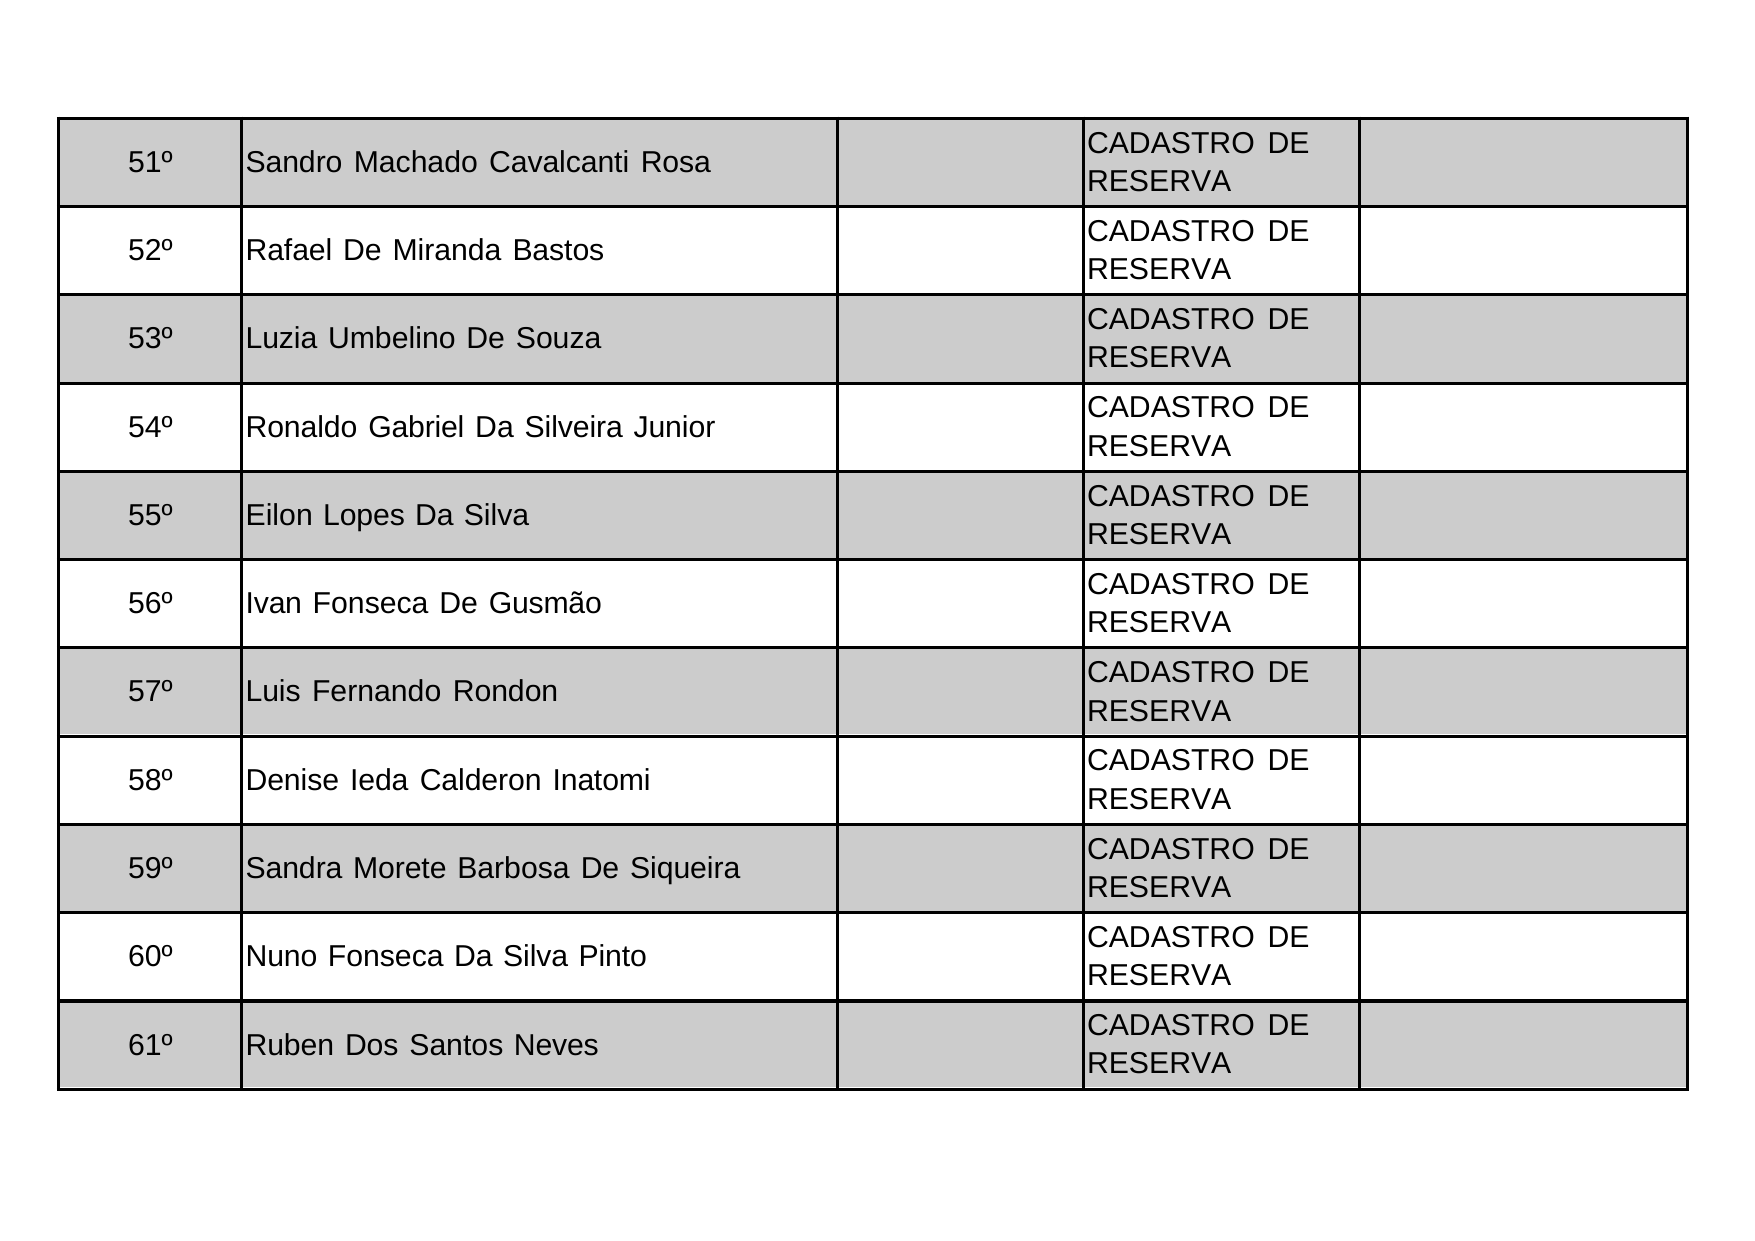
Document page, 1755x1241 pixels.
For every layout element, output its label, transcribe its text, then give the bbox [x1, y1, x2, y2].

table_cell [1361, 208, 1686, 293]
table_cell CADASTRO DE RESERVA [1085, 385, 1358, 470]
table_cell Rafael De Miranda Bastos [243, 208, 836, 293]
table_cell [839, 1003, 1082, 1087]
table_cell CADASTRO DE RESERVA [1085, 561, 1358, 646]
table_header CADASTRO DE RESERVA [1085, 120, 1358, 205]
table_cell [1361, 649, 1686, 734]
table_cell Sandra Morete Barbosa De Siqueira [243, 826, 836, 911]
table_cell [1361, 385, 1686, 470]
table_cell [1361, 914, 1686, 999]
table_cell Denise Ieda Calderon Inatomi [243, 738, 836, 823]
table_cell CADASTRO DE RESERVA [1085, 208, 1358, 293]
table_cell CADASTRO DE RESERVA [1085, 1003, 1358, 1087]
table_cell Luzia Umbelino De Souza [243, 296, 836, 382]
table_cell Ronaldo Gabriel Da Silveira Junior [243, 385, 836, 470]
table_cell 59º [60, 826, 240, 911]
table_cell 53º [60, 296, 240, 382]
table_cell [1361, 473, 1686, 558]
table_cell [839, 738, 1082, 823]
table_cell Luis Fernando Rondon [243, 649, 836, 734]
table_cell [839, 385, 1082, 470]
table_cell [1361, 1003, 1686, 1087]
table_cell Eilon Lopes Da Silva [243, 473, 836, 558]
table_cell [1361, 826, 1686, 911]
table_cell CADASTRO DE RESERVA [1085, 296, 1358, 382]
table_cell [839, 473, 1082, 558]
table_cell Ruben Dos Santos Neves [243, 1003, 836, 1087]
table_cell Ivan Fonseca De Gusmão [243, 561, 836, 646]
table_header [1361, 120, 1686, 205]
table_cell CADASTRO DE RESERVA [1085, 826, 1358, 911]
table_cell 52º [60, 208, 240, 293]
table_header [839, 120, 1082, 205]
table_header 51º [60, 120, 240, 205]
table_cell 54º [60, 385, 240, 470]
table_cell CADASTRO DE RESERVA [1085, 649, 1358, 734]
table_cell [1361, 296, 1686, 382]
table_cell CADASTRO DE RESERVA [1085, 738, 1358, 823]
table_cell [839, 914, 1082, 999]
table_header Sandro Machado Cavalcanti Rosa [243, 120, 836, 205]
table_cell [839, 826, 1082, 911]
table_cell [839, 296, 1082, 382]
table_cell [1361, 561, 1686, 646]
table_cell 61º [60, 1003, 240, 1087]
table_cell 57º [60, 649, 240, 734]
table_cell 56º [60, 561, 240, 646]
table_cell [839, 208, 1082, 293]
table_cell [839, 561, 1082, 646]
table_cell CADASTRO DE RESERVA [1085, 914, 1358, 999]
table_cell [839, 649, 1082, 734]
table_cell 55º [60, 473, 240, 558]
table_cell 60º [60, 914, 240, 999]
table_cell 58º [60, 738, 240, 823]
table_cell [1361, 738, 1686, 823]
table_cell Nuno Fonseca Da Silva Pinto [243, 914, 836, 999]
table_cell CADASTRO DE RESERVA [1085, 473, 1358, 558]
